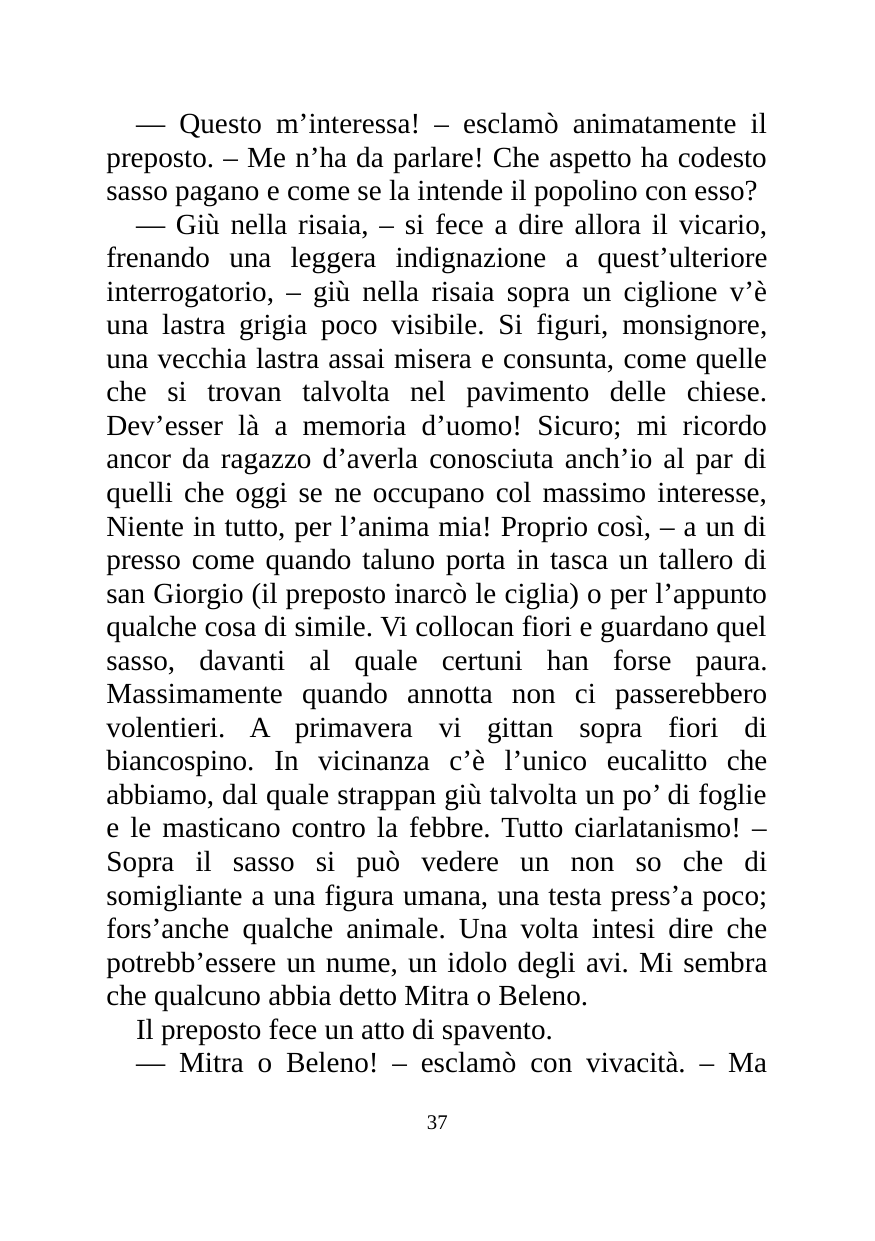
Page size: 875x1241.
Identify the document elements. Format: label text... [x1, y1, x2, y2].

text — Questo m’interessa! – esclamò animatamente il preposto. – Me n’ha da parlare! Che aspetto ha codesto sasso pagano e come se la intende il popolino con esso? [106, 106, 768, 207]
text — Mitra o Beleno! – esclamò con vivacità. – Ma [106, 1045, 768, 1079]
text — Giù nella risaia, – si fece a dire allora il vicario, frenando una leggera indignazione a quest’ulteriore interrogatorio, – giù nella risaia sopra un ciglione v’è una lastra grigia poco visibile. Si figuri, monsignore, una vecchia lastra assai misera e consunta, come quelle che si trovan talvolta nel pavimento delle chiese. Dev’esser là a memoria d’uomo! Sicuro; mi ricordo ancor da ragazzo d’averla conosciuta anch’io al par di quelli che oggi se ne occupano col massimo interesse, Niente in tutto, per l’anima mia! Proprio così, – a un di presso come quando taluno porta in tasca un tallero di san Giorgio (il preposto inarcò le ciglia) o per l’appunto qualche cosa di simile. Vi collocan fiori e guardano quel sasso, davanti al quale certuni han forse paura. Massimamente quando annotta non ci passerebbero volentieri. A primavera vi gittan sopra fiori di biancospino. In vicinanza c’è l’unico eucalitto che abbiamo, dal quale strappan giù talvolta un po’ di foglie e le masticano contro la febbre. Tutto ciarlatanismo! – Sopra il sasso si può vedere un non so che di somigliante a una figura umana, una testa press’a poco; fors’anche qualche animale. Una volta intesi dire che potrebb’essere un nume, un idolo degli avi. Mi sembra che qualcuno abbia detto Mitra o Beleno. [106, 207, 768, 1012]
text Il preposto fece un atto di spavento. [106, 1012, 768, 1045]
